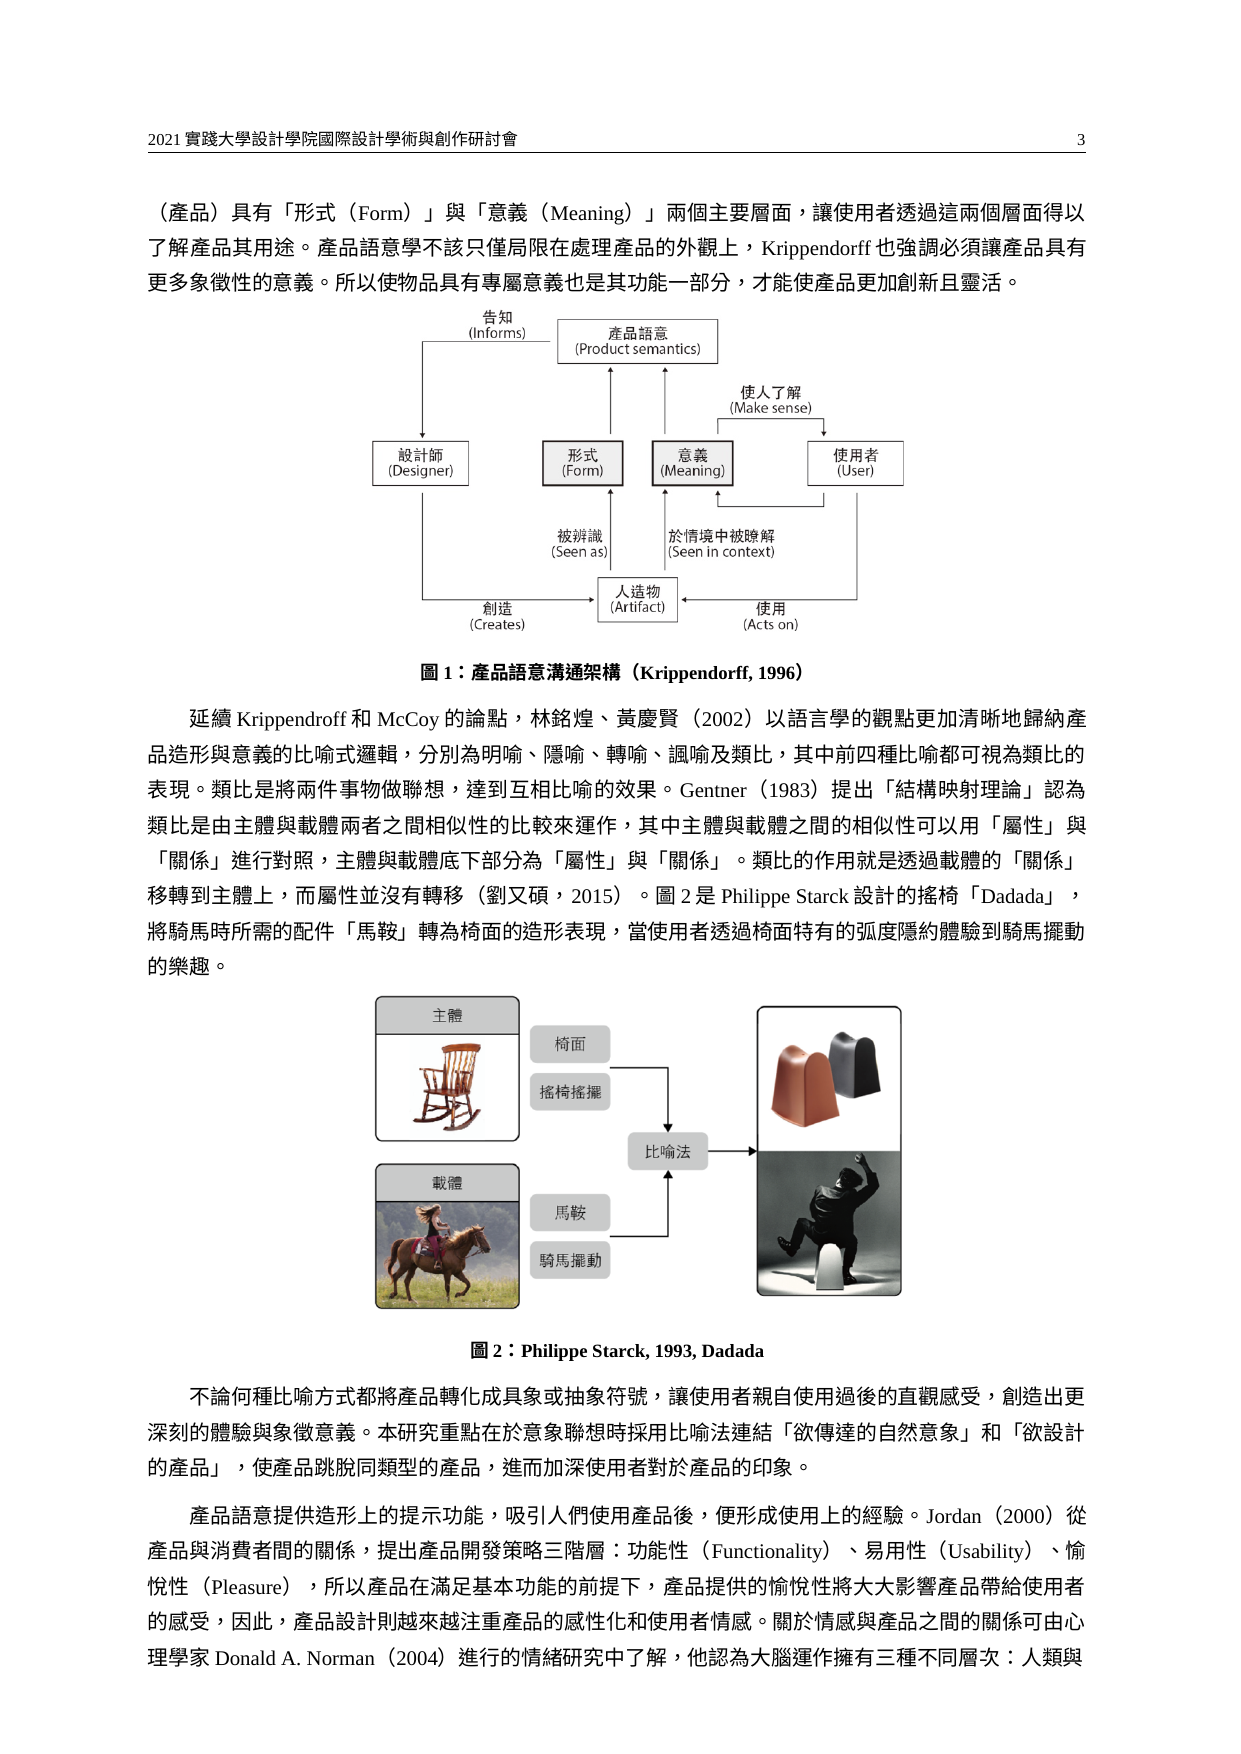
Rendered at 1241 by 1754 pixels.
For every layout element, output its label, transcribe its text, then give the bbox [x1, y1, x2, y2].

text 圖1：產品語意溝通架構（Krippendorff, 1996） [148, 658, 1087, 685]
text 延續Krippendroff和McCoy的論點，林銘煌、黃慶賢（2002）以語言學的觀點更加清晰地歸納產品造形與意義的比喻式邏輯，分別為明喻、隱喻、轉喻、諷喻及類比，其中前四種比喻都可視為類比的表現。類比是將兩件事物做聯想，達到互相比喻的效果。Gentner（1983）提出「結構映射理論」認為類比是由主體與載體兩者之間相似性的比較來運作，其中主體與載體之間的相似性可以用「屬性」與「關係」進行對照，主體與載體底下部分為「屬性」與「關係」。類比的作用就是透過載體的「關係」移轉到主體上，而屬性並沒有轉移（劉又碩，2015）。圖2是Philippe Starck設計的搖椅「Dadada」，將騎馬時所需的配件「馬鞍」轉為椅面的造形表現，當使用者透過椅面特有的弧度隱約體驗到騎馬擺動的樂趣。 [148, 697, 1087, 981]
text 產品語意提供造形上的提示功能，吸引人們使用產品後，便形成使用上的經驗。Jordan（2000）從產品與消費者間的關係，提出產品開發策略三階層：功能性（Functionality）、易用性（Usability）、愉悅性（Pleasure），所以產品在滿足基本功能的前提下，產品提供的愉悅性將大大影響產品帶給使用者的感受，因此，產品設計則越來越注重產品的感性化和使用者情感。關於情感與產品之間的關係可由心理學家Donald A. Norman（2004）進行的情緒研究中了解，他認為大腦運作擁有三種不同層次：人類與 [148, 1494, 1087, 1671]
text 圖2：Philippe Starck, 1993, Dadada [148, 1336, 1087, 1363]
text 不論何種比喻方式都將產品轉化成具象或抽象符號，讓使用者親自使用過後的直觀感受，創造出更深刻的體驗與象徵意義。本研究重點在於意象聯想時採用比喻法連結「欲傳達的自然意象」和「欲設計的產品」，使產品跳脫同類型的產品，進而加深使用者對於產品的印象。 [148, 1375, 1087, 1481]
text （產品）具有「形式（Form）」與「意義（Meaning）」兩個主要層面，讓使用者透過這兩個層面得以了解產品其用途。產品語意學不該只僅局限在處理產品的外觀上，Krippendorff也強調必須讓產品具有更多象徵性的意義。所以使物品具有專屬意義也是其功能一部分，才能使產品更加創新且靈活。 [148, 191, 1087, 297]
